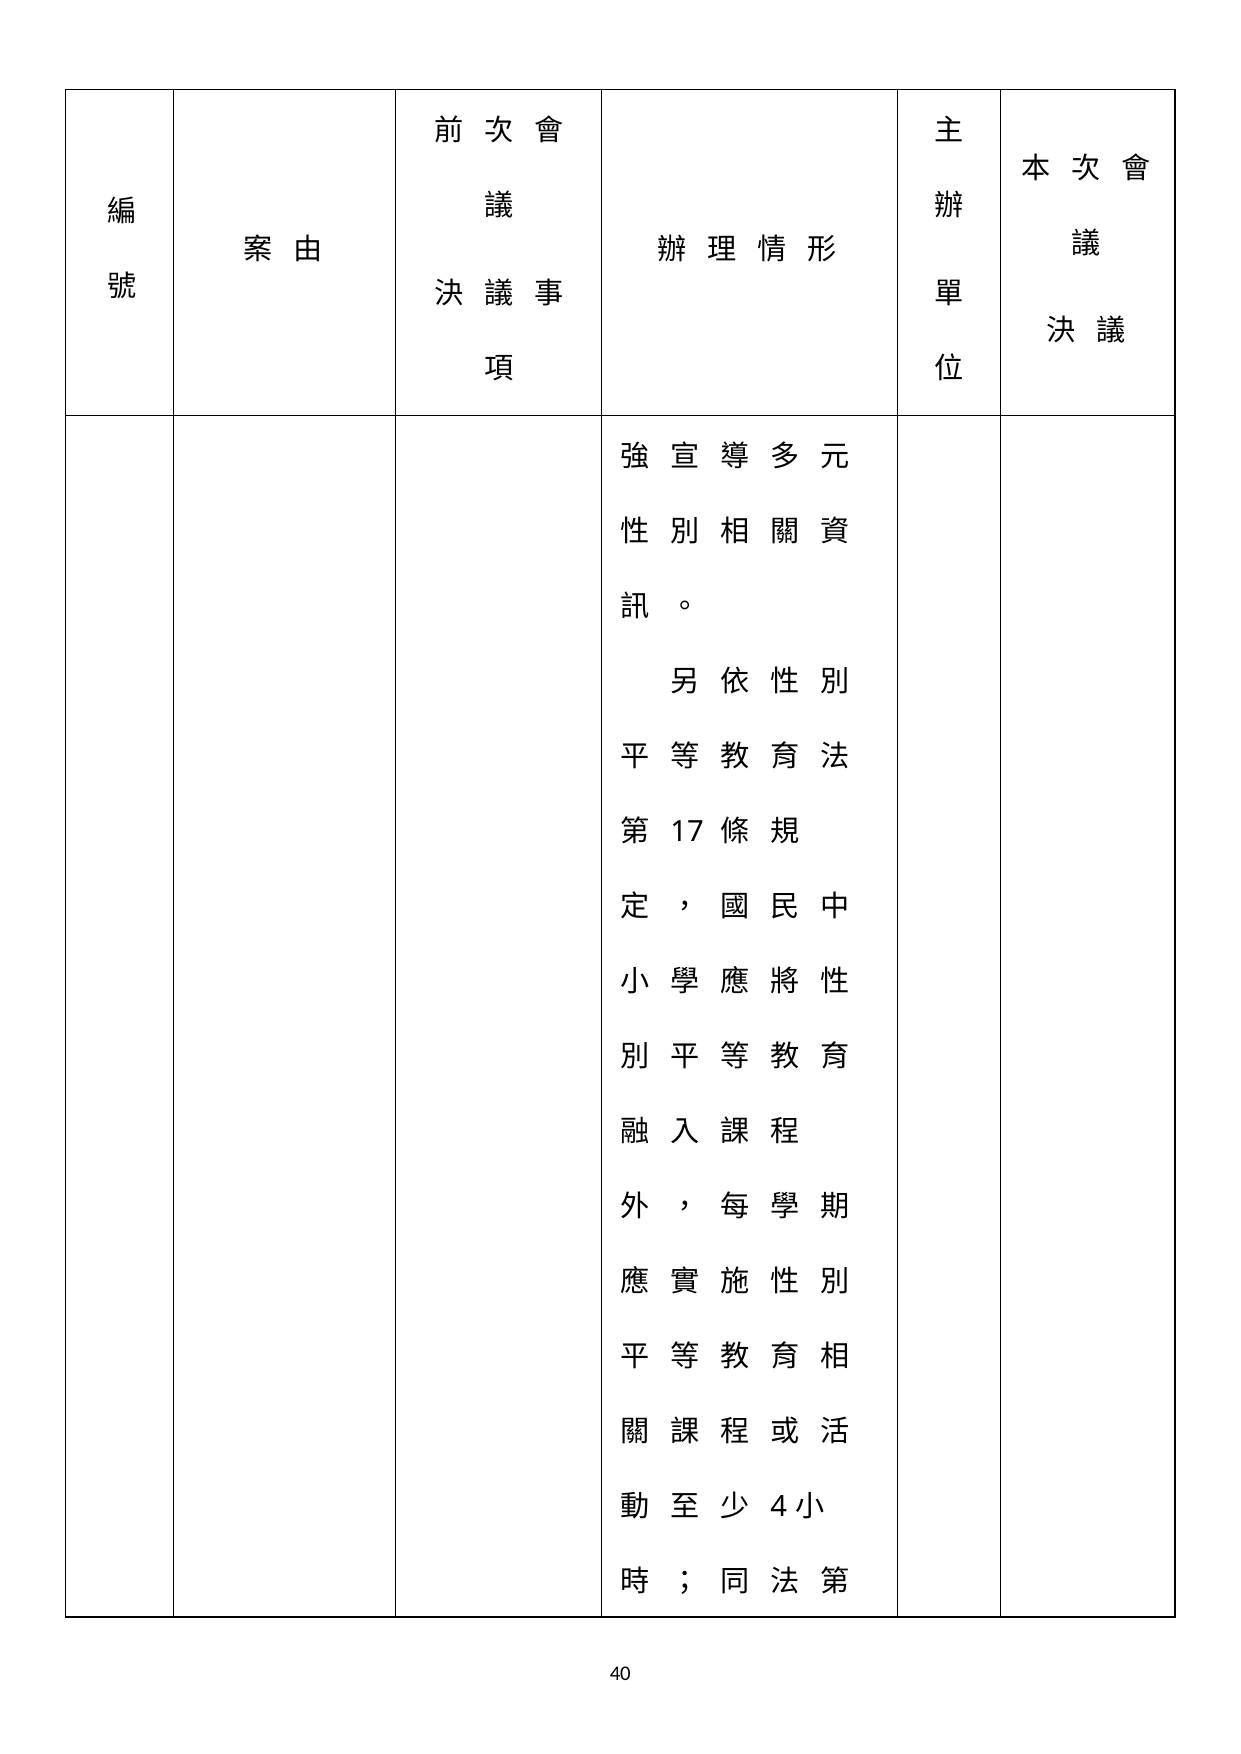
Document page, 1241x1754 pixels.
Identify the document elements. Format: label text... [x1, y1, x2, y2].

table_cell [66, 416, 173, 1616]
table_header 本次會議 決議 [1001, 90, 1174, 415]
table_header 編號 [66, 90, 173, 415]
table_header 前次會議 決議事項 [396, 90, 601, 415]
table_header 辦理情形 [602, 90, 897, 415]
table_cell [1001, 416, 1174, 1616]
table_header 主辦 單位 [898, 90, 1000, 415]
table_cell [174, 416, 395, 1616]
table_cell 強宣導多元性別相關資訊。 另依性別平等教育法第17條規定，國民中小學應將性別平等教育融入課程外，每學期應實施性別平等教育相關課程或活動至少4小時；同法第 [602, 416, 897, 1616]
table_header 案由 [174, 90, 395, 415]
table_cell 請新聞局研議辦理辦法一建立彩虹市景部分並可透過「悅讀大台中」刊物宣導多元性別資訊，以增加本市市民對於彩虹旗所代表意義的了解。 請文化局研議辦理辦法四邀請一性別團體舉辦部分，評估今年聖誕節前於舊市長官邸或其他合適地點製作一彩虹聖誕樹之裝置藝術並邀請市長點燈。 請教育局轉知所屬各級學校，於國際人權日透過學校宣導活動納入相關多元性別相關資訊。 [396, 416, 601, 1616]
table_cell [898, 416, 1000, 1616]
